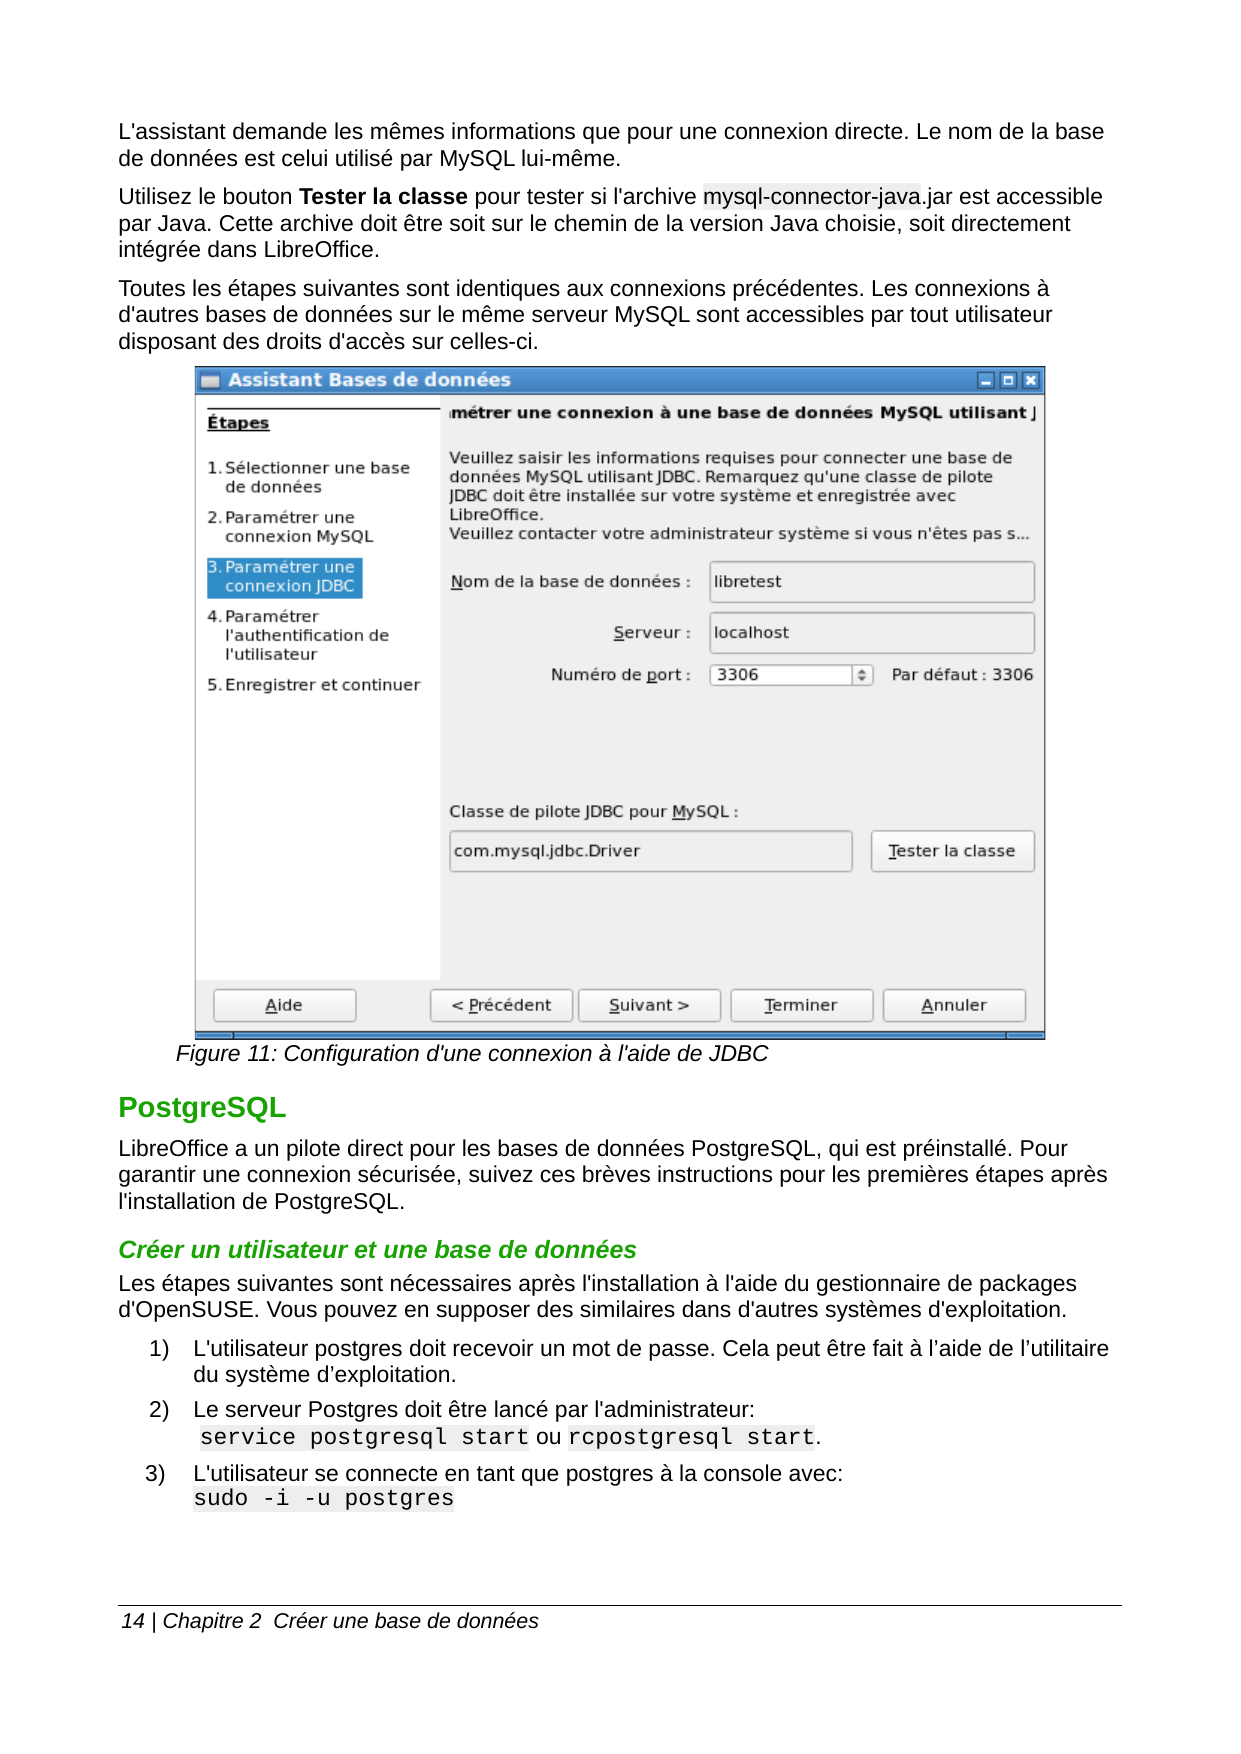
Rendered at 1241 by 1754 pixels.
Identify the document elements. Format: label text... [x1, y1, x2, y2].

subtitle PostgreSQL [118, 1090, 1122, 1123]
text Les étapes suivantes sont nécessaires après l'installation à l'aide du gestionnaire de packages d'OpenSUSE. Vous pouvez en supposer des similaires dans d'autres systèmes d'exploitation. [118, 1269, 1122, 1322]
picture [194, 366, 1046, 1040]
text LibreOffice a un pilote direct pour les bases de données PostgreSQL, qui est préinstallé. Pour garantir une connexion sécurisée, suivez ces brèves instructions pour les premières étapes après l'installation de PostgreSQL. [118, 1135, 1122, 1214]
text Utilisez le bouton Tester la classe pour tester si l'archive mysql-connector-java.jar est accessible par Java. Cette archive doit être soit sur le chemin de la version Java choisie, soit directement intégrée dans LibreOffice. [118, 183, 1122, 262]
list L'utilisateur se connecte en tant que postgres à la console avec: sudo -i -u postgres [165, 1460, 1122, 1512]
text Toutes les étapes suivantes sont identiques aux connexions précédentes. Les connexions à d'autres bases de données sur le même serveur MySQL sont accessibles par tout utilisateur disposant des droits d'accès sur celles-ci. [118, 275, 1122, 354]
text L'assistant demande les mêmes informations que pour une connexion directe. Le nom de la base de données est celui utilisé par MySQL lui-même. [118, 118, 1122, 171]
text Figure 11: Configuration d'une connexion à l'aide de JDBC [176, 366, 1064, 1066]
list Le serveur Postgres doit être lancé par l'administrateur: service postgresql start ou rcpostgresql start. [169, 1396, 1122, 1451]
list L'utilisateur postgres doit recevoir un mot de passe. Cela peut être fait à l’aide de l’utilitaire du système d’exploitation. [169, 1335, 1122, 1387]
subtitle Créer un utilisateur et une base de données [118, 1235, 1122, 1263]
